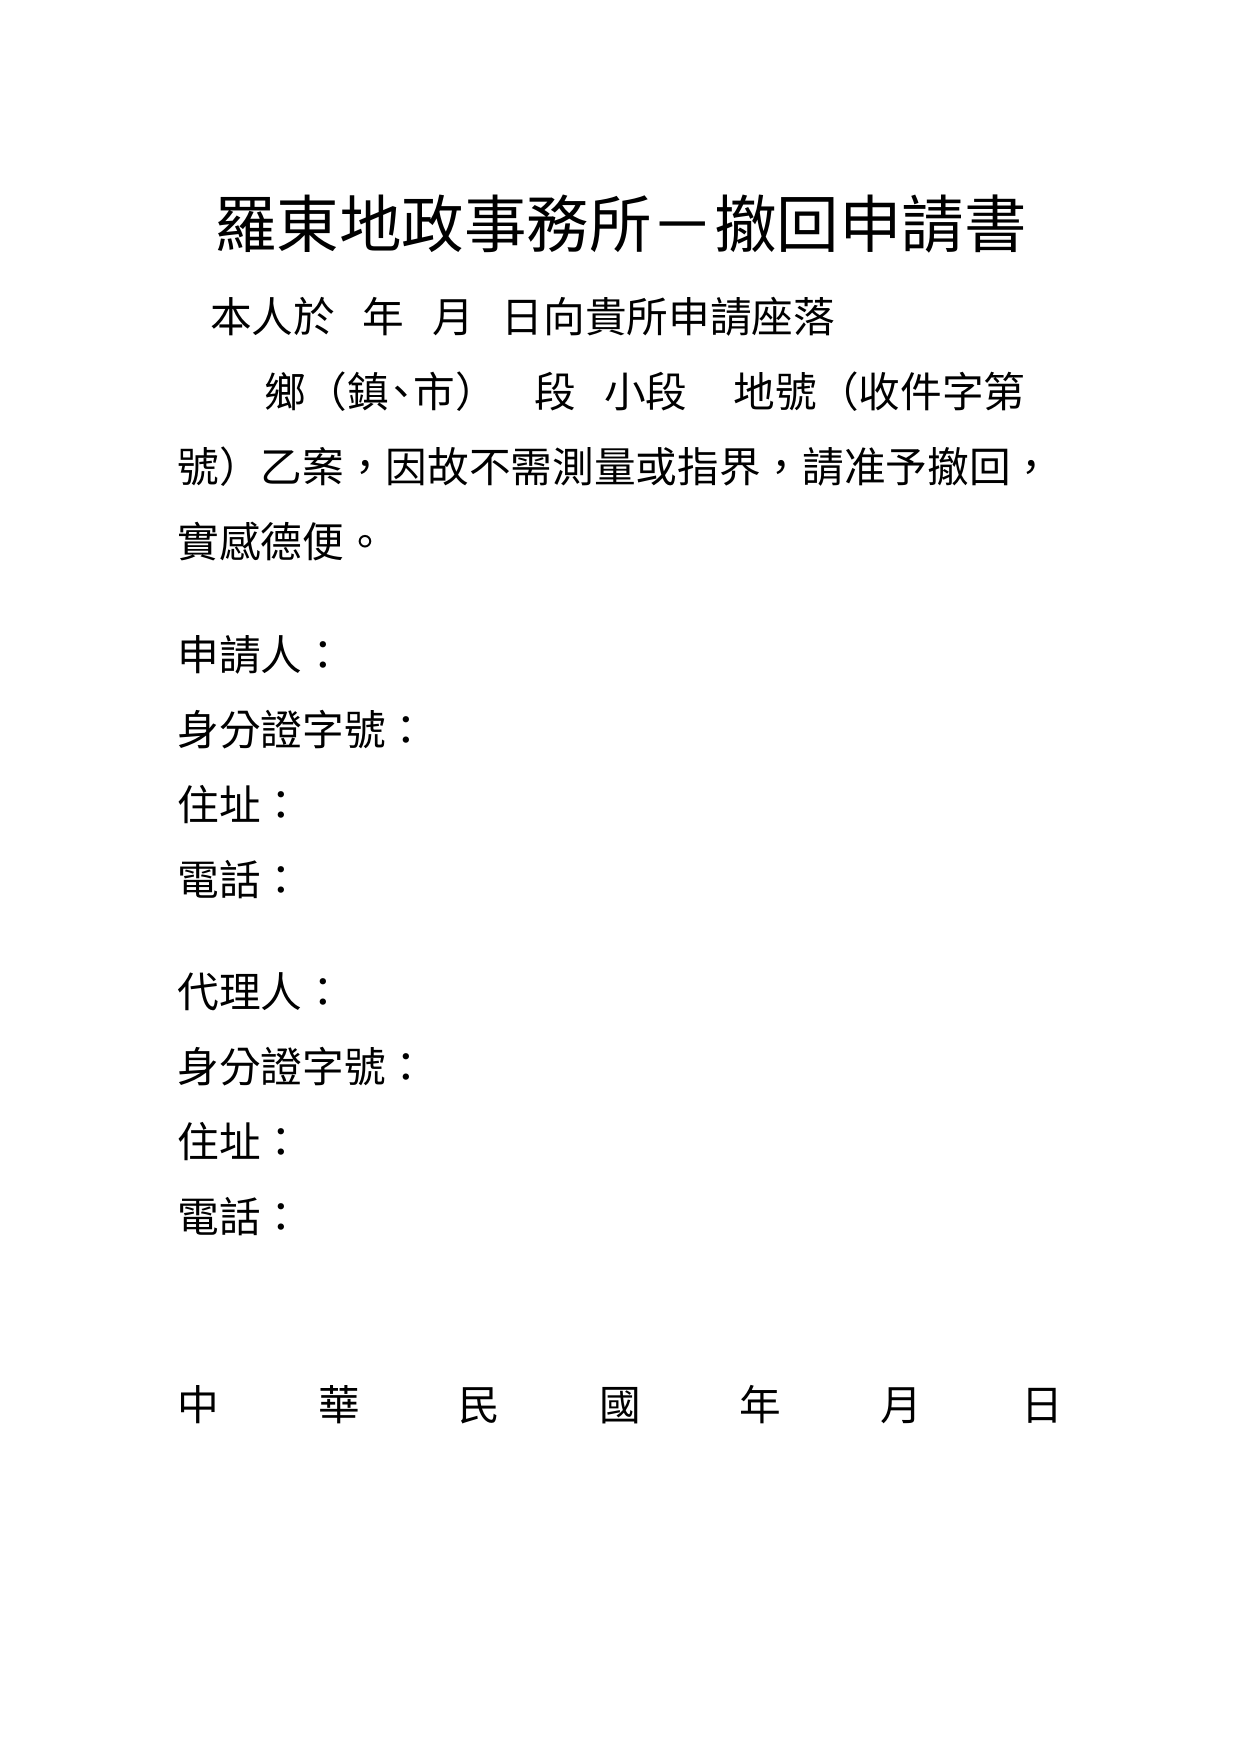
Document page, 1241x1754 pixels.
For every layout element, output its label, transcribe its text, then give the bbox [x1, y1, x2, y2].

text 電話： [177, 1177, 1063, 1252]
text 中華民國年月日 [177, 1364, 1063, 1439]
text 鄉（鎮、市） 段 小段 地號（收件字第 號）乙案，因故不需測量或指界，請准予撤回，實感德便。 [177, 352, 1063, 577]
text 代理人： [177, 952, 1063, 1027]
text 羅東地政事務所－撤回申請書 [177, 164, 1063, 277]
text 住址： [177, 1102, 1063, 1177]
text 身分證字號： [177, 689, 1063, 764]
text 電話： [177, 839, 1063, 914]
text 本人於 年 月 日向貴所申請座落 [177, 277, 1063, 352]
text 身分證字號： [177, 1027, 1063, 1102]
text 申請人： [177, 614, 1063, 689]
text 住址： [177, 764, 1063, 839]
